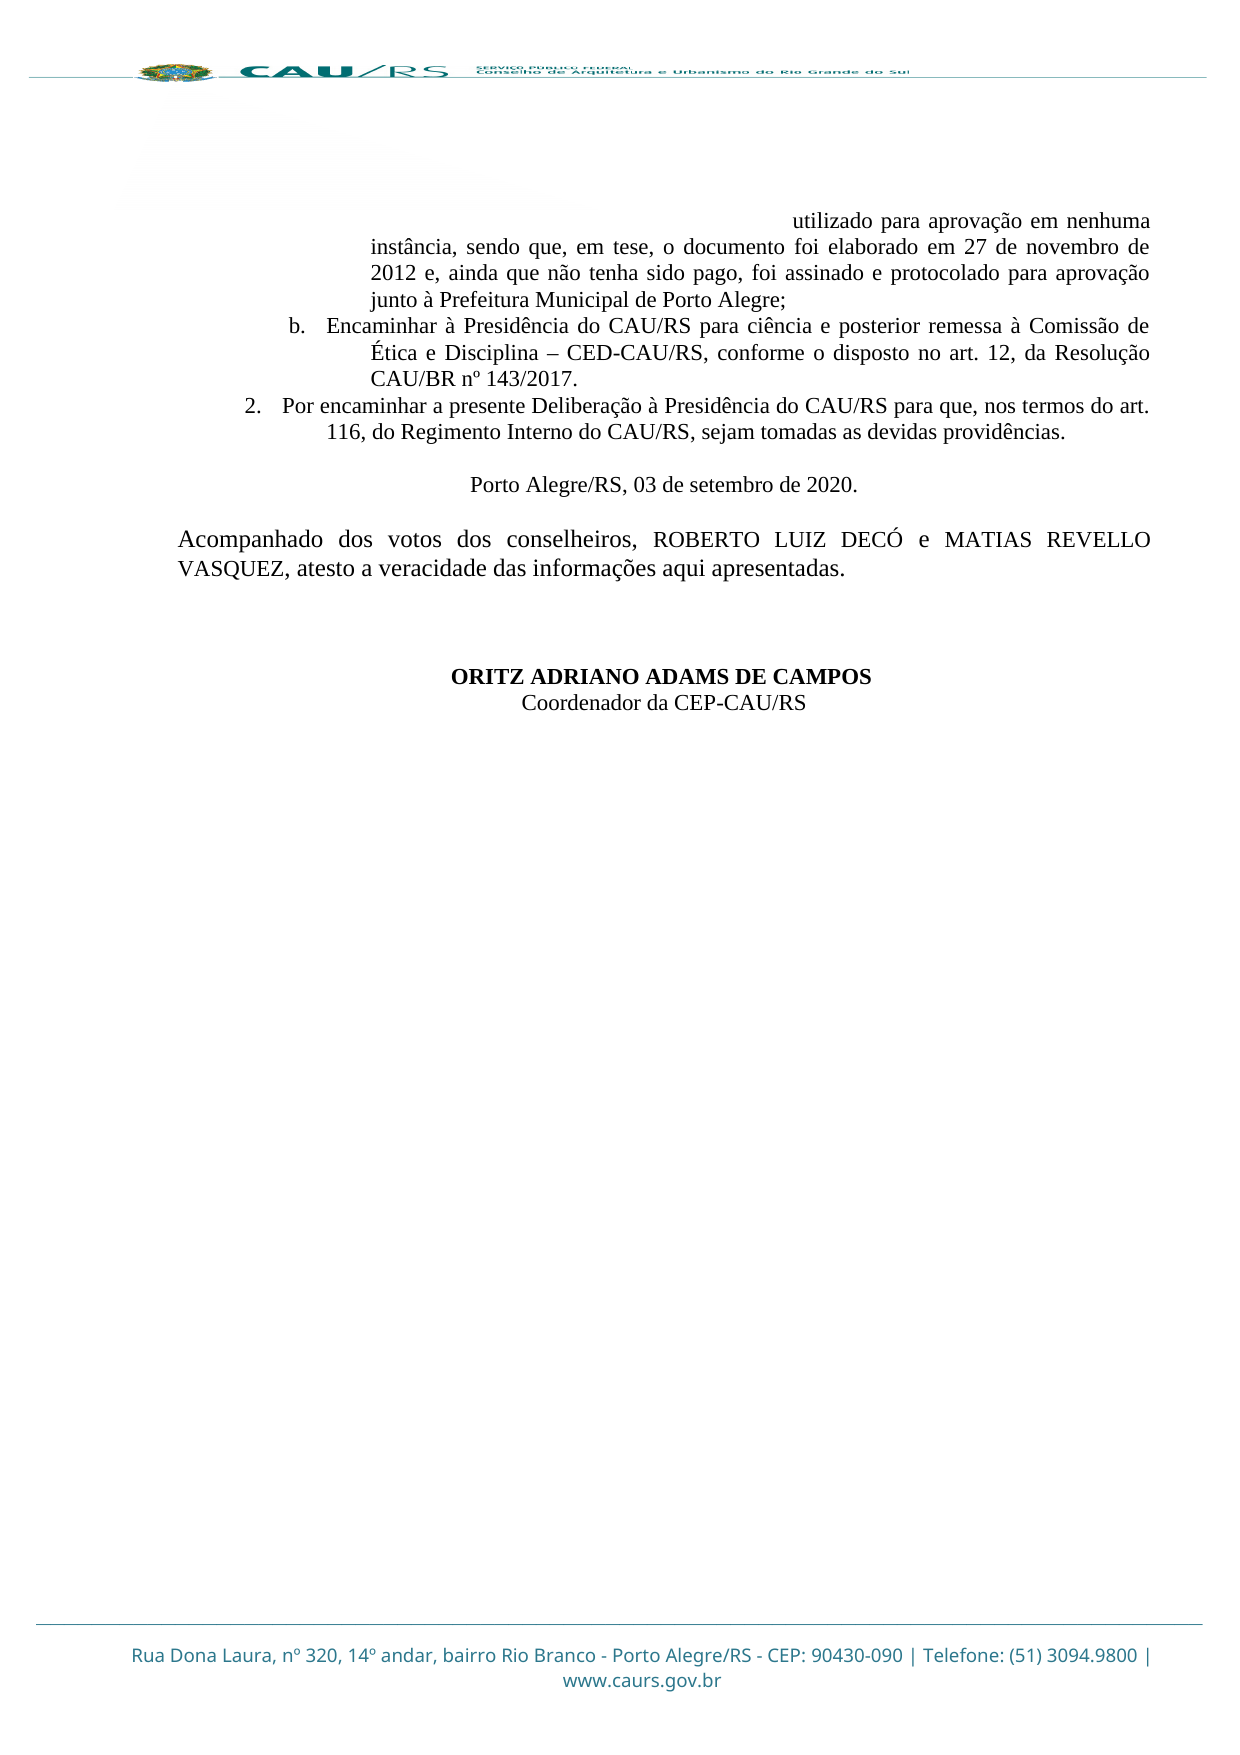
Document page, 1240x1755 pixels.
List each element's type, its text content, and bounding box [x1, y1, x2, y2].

table_cell [669, 769, 1104, 795]
table_cell [177, 874, 669, 900]
table_cell [177, 848, 669, 874]
table_header [669, 742, 1104, 768]
list Encaminhar à Presidência do CAU/RS para ciência e posterior remessa à Comissão de Ética e Disciplina – CED-CAU/RS, conforme o disposto no art. 12, da Resolução CAU/BR nº 143/2017. [288, 313, 1151, 392]
table_cell [177, 795, 669, 821]
table_header [177, 742, 669, 768]
list utilizado para aprovação em nenhuma instância, sendo que, em tese, o documento foi elaborado em 27 de novembro de 2012 e, ainda que não tenha sido pago, foi assinado e protocolado para aprovação junto à Prefeitura Municipal de Porto Alegre; [288, 207, 1151, 312]
text Porto Alegre/RS, 03 de setembro de 2020. [177, 471, 1151, 498]
table_cell [669, 874, 1104, 900]
table_cell [177, 927, 669, 953]
table_cell [669, 795, 1104, 821]
text Coordenador da CEP-CAU/RS [177, 689, 1151, 716]
list Por encaminhar a presente Deliberação à Presidência do CAU/RS para que, nos termos do art. 116, do Regimento Interno do CAU/RS, sejam tomadas as devidas providências. [244, 392, 1151, 445]
table_cell [669, 900, 1104, 927]
table_cell [669, 927, 1104, 953]
table_cell [177, 821, 669, 847]
table_cell [177, 900, 669, 927]
table_cell [177, 769, 669, 795]
table_cell [669, 821, 1104, 847]
text Acompanhado dos votos dos conselheiros, ROBERTO LUIZ DECÓ e MATIAS REVELLO VASQUEZ, atesto a veracidade das informações aqui apresentadas. [177, 524, 1151, 582]
text ORITZ ADRIANO ADAMS DE CAMPOS [177, 663, 1151, 689]
table_cell [669, 848, 1104, 874]
